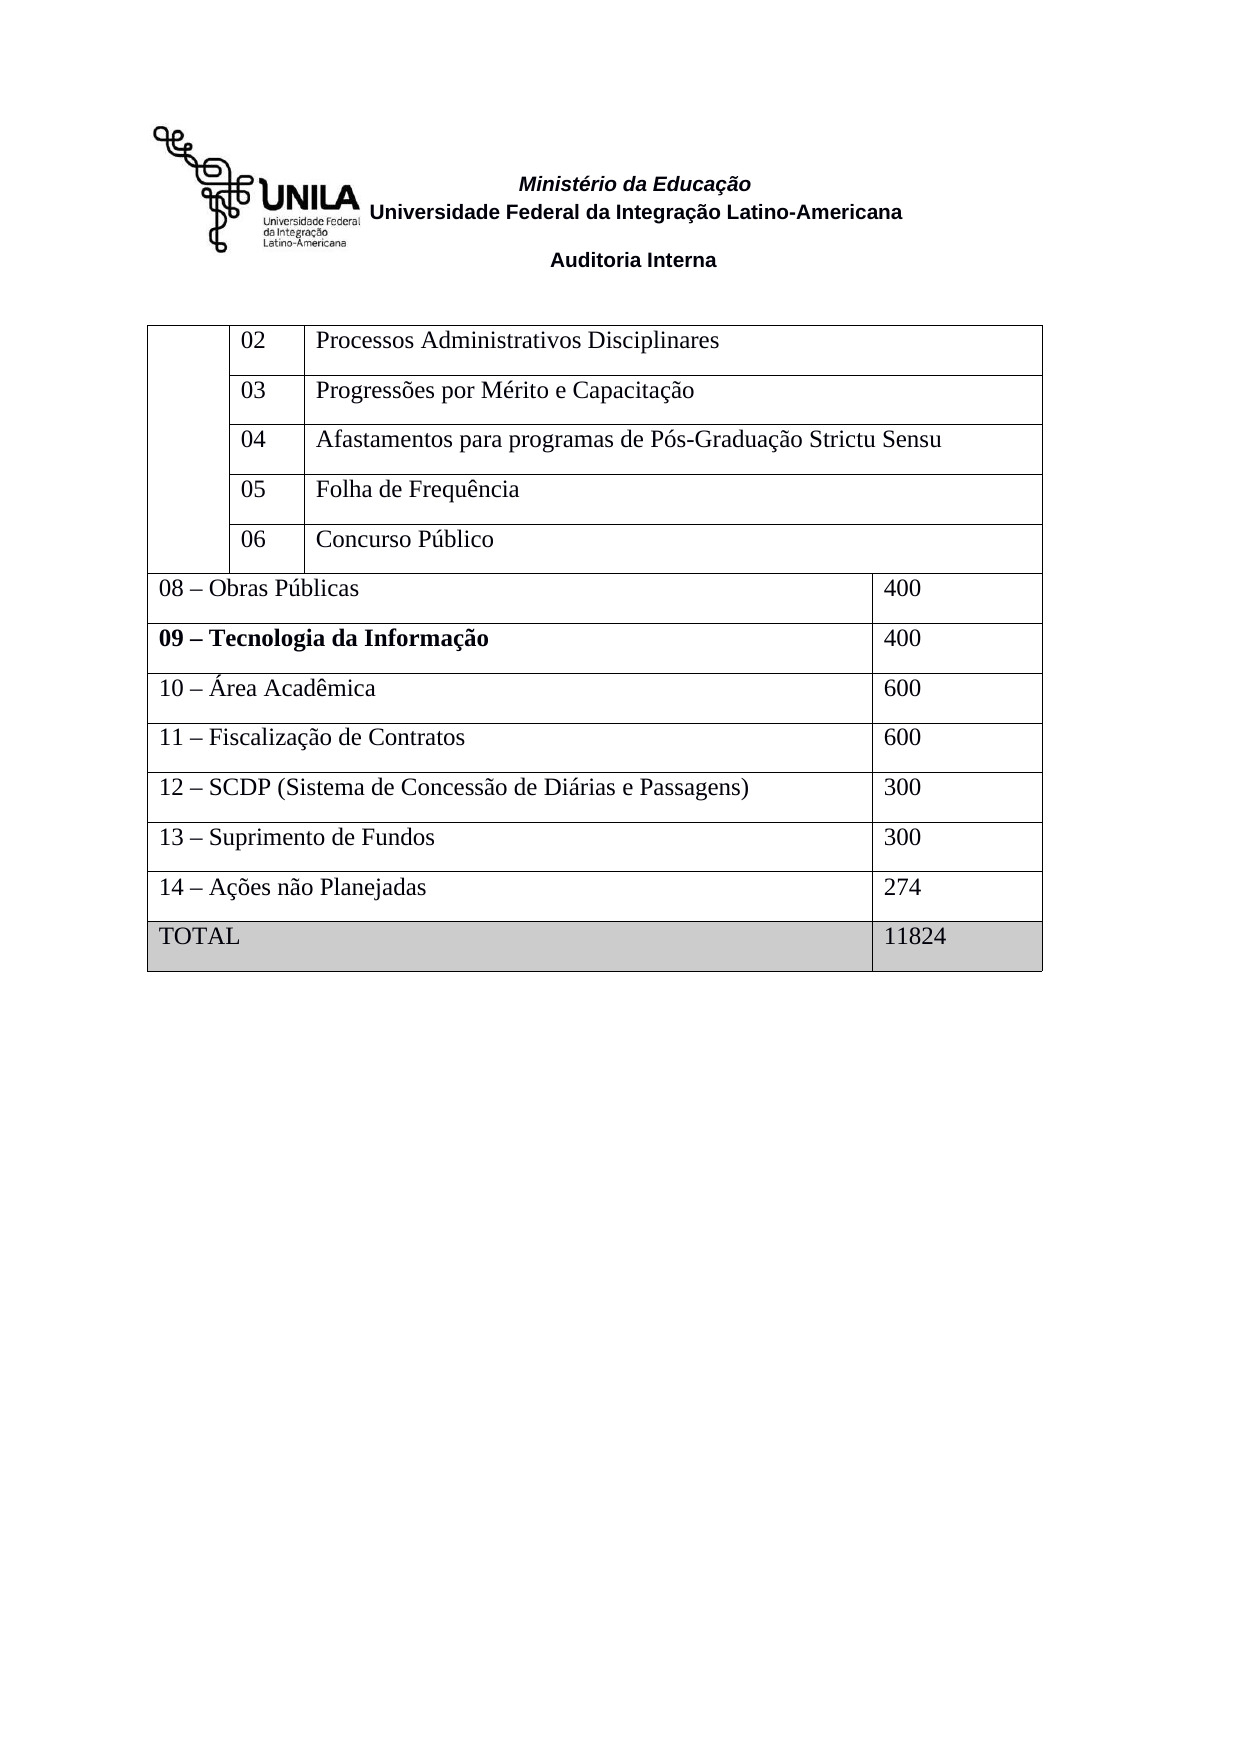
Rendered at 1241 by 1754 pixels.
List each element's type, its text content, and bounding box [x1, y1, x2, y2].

table_cell 10 – Área Acadêmica [148, 674, 872, 722]
picture [150, 123, 366, 256]
table_cell 05 [230, 475, 304, 524]
table_cell [148, 326, 229, 573]
table_cell TOTAL [148, 922, 872, 971]
table_cell 14 – Ações não Planejadas [148, 872, 872, 921]
table_cell 03 [230, 376, 304, 424]
table_cell 600 [873, 724, 1042, 772]
table_cell 11 – Fiscalização de Contratos [148, 724, 872, 772]
table_cell Afastamentos para programas de Pós-Graduação Strictu Sensu [305, 425, 1042, 474]
table_cell Progressões por Mérito e Capacitação [305, 376, 1042, 424]
table_cell 12 – SCDP (Sistema de Concessão de Diárias e Passagens) [148, 773, 872, 822]
table_cell 600 [873, 674, 1042, 722]
table_cell 06 [230, 525, 304, 573]
table_cell 300 [873, 823, 1042, 871]
table_cell 09 – Tecnologia da Informação [148, 624, 872, 673]
table_cell Processos Administrativos Disciplinares [305, 326, 1042, 374]
table_cell 13 – Suprimento de Fundos [148, 823, 872, 871]
table_cell Concurso Público [305, 525, 1042, 573]
table_cell 274 [873, 872, 1042, 921]
table_cell Folha de Frequência [305, 475, 1042, 524]
table_cell 11824 [873, 922, 1042, 971]
table_cell 300 [873, 773, 1042, 822]
table_cell 08 – Obras Públicas [148, 574, 872, 623]
table_cell 400 [873, 574, 1042, 623]
table_cell 04 [230, 425, 304, 474]
table_cell 400 [873, 624, 1042, 673]
table_cell 02 [230, 326, 304, 374]
